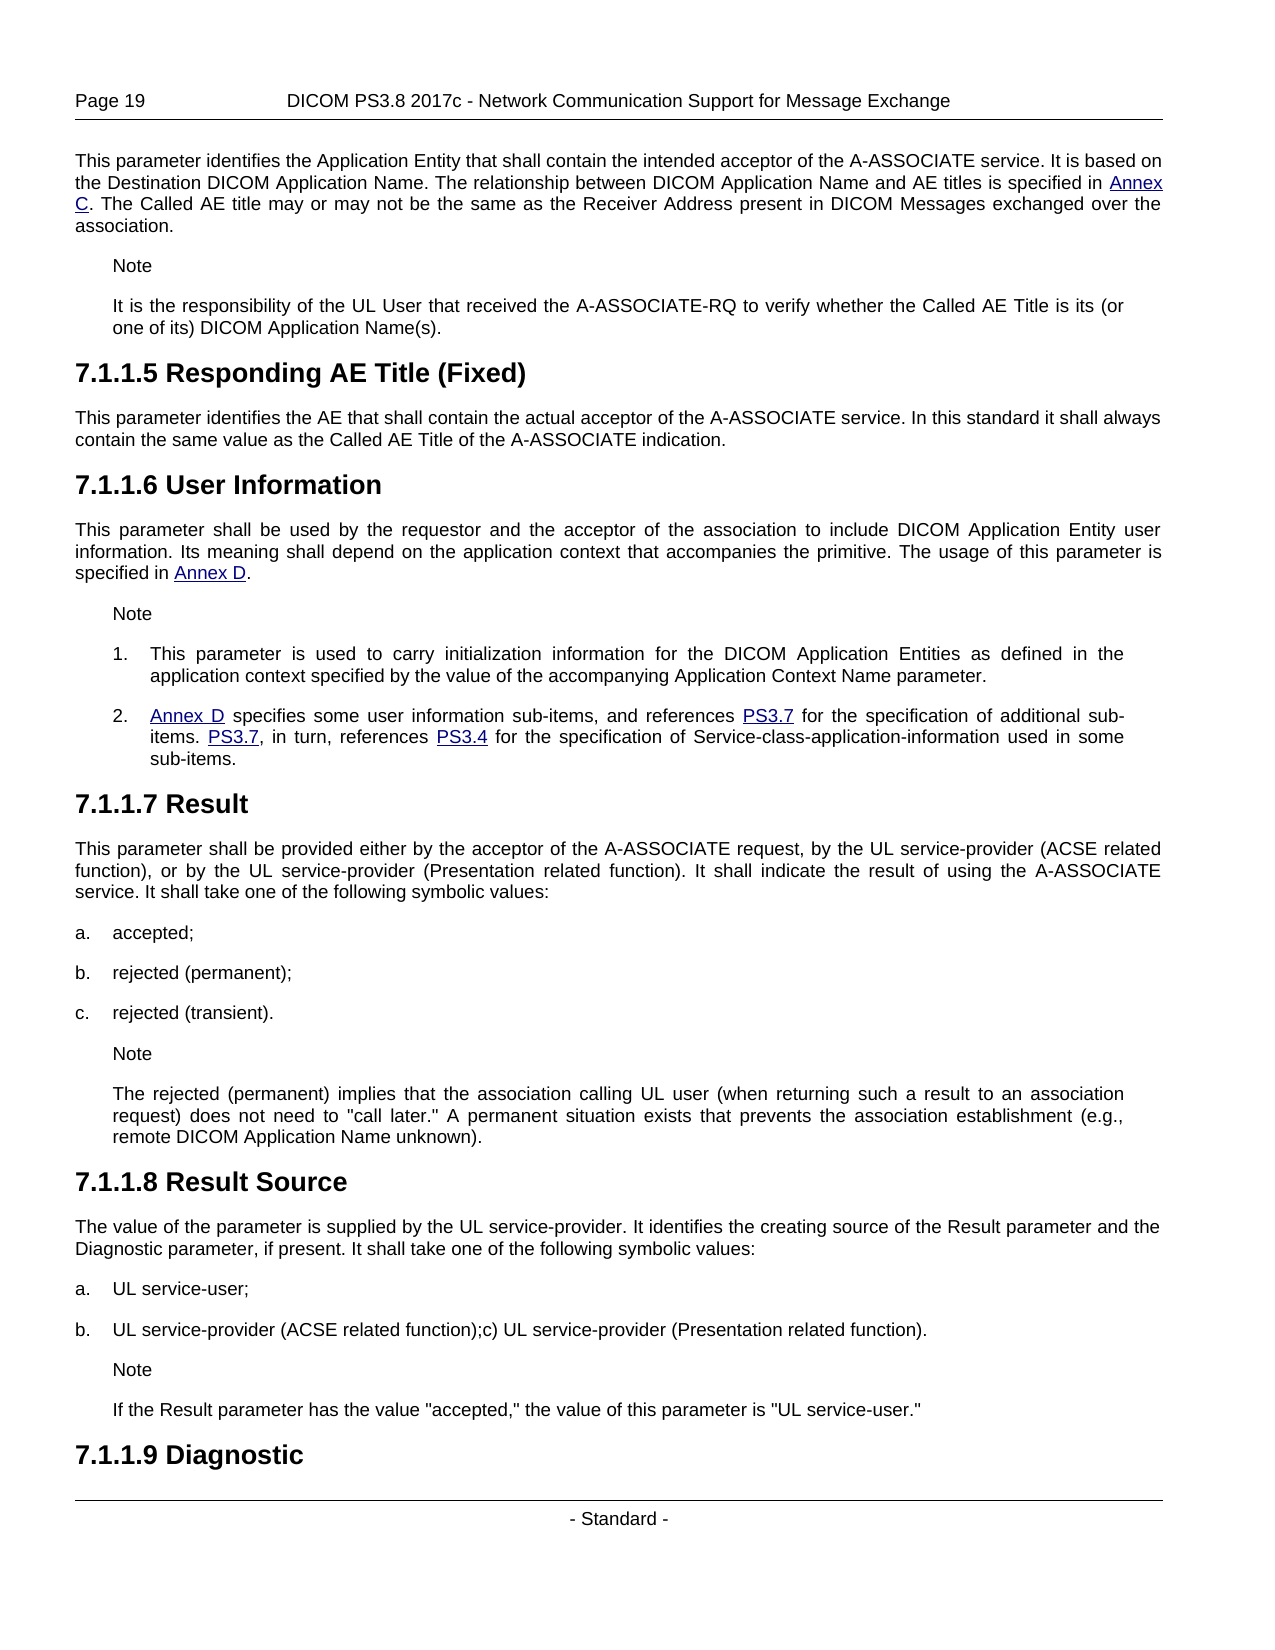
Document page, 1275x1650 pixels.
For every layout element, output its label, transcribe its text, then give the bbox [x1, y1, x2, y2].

text This parameter identifies the Application Entity that shall contain the intended acceptor of the A-ASSOCIATE service. It is based on the Destination DICOM Application Name. The relationship between DICOM Application Name and AE titles is specified in Annex C. The Called AE title may or may not be the same as the Receiver Address present in DICOM Messages exchanged over the association. [75, 150, 1162, 236]
text Note [112, 1042, 1125, 1064]
text Note [112, 255, 1125, 277]
list This parameter is used to carry initialization information for the DICOM Application Entities as defined in the application context specified by the value of the accompanying Application Context Name parameter. [112, 643, 1125, 686]
text If the Result parameter has the value "accepted," the value of this parameter is "UL service-user." [112, 1399, 1125, 1421]
list Annex D specifies some user information sub-items, and references PS3.7 for the specification of additional sub-items. PS3.7, in turn, references PS3.4 for the specification of Service-class-application-information used in some sub-items. [112, 705, 1125, 769]
text 7.1.1.6 User Information [75, 469, 1162, 500]
list accepted; [75, 922, 1162, 943]
text The value of the parameter is supplied by the UL service-provider. It identifies the creating source of the Result parameter and the Diagnostic parameter, if present. It shall take one of the following symbolic values: [75, 1216, 1162, 1259]
list UL service-provider (ACSE related function);c) UL service-provider (Presentation related function). [75, 1318, 1162, 1340]
list UL service-user; [75, 1278, 1162, 1300]
text This parameter identifies the AE that shall contain the actual acceptor of the A-ASSOCIATE service. In this standard it shall always contain the same value as the Called AE Title of the A-ASSOCIATE indication. [75, 407, 1162, 450]
text It is the responsibility of the UL User that received the A-ASSOCIATE-RQ to verify whether the Called AE Title is its (or one of its) DICOM Application Name(s). [112, 295, 1125, 338]
text 7.1.1.8 Result Source [75, 1166, 1162, 1197]
text 7.1.1.9 Diagnostic [75, 1439, 1162, 1471]
list rejected (transient). [75, 1002, 1162, 1024]
list rejected (permanent); [75, 962, 1162, 983]
text 7.1.1.7 Result [75, 788, 1162, 819]
text 7.1.1.5 Responding AE Title (Fixed) [75, 357, 1162, 388]
text Note [112, 1359, 1125, 1380]
text This parameter shall be used by the requestor and the acceptor of the association to include DICOM Application Entity user information. Its meaning shall depend on the application context that accompanies the primitive. The usage of this parameter is specified in Annex D. [75, 519, 1162, 584]
text This parameter shall be provided either by the acceptor of the A-ASSOCIATE request, by the UL service-provider (ACSE related function), or by the UL service-provider (Presentation related function). It shall indicate the result of using the A-ASSOCIATE service. It shall take one of the following symbolic values: [75, 838, 1162, 903]
text The rejected (permanent) implies that the association calling UL user (when returning such a result to an association request) does not need to "call later." A permanent situation exists that prevents the association establishment (e.g., remote DICOM Application Name unknown). [112, 1083, 1125, 1147]
text Note [112, 602, 1125, 624]
